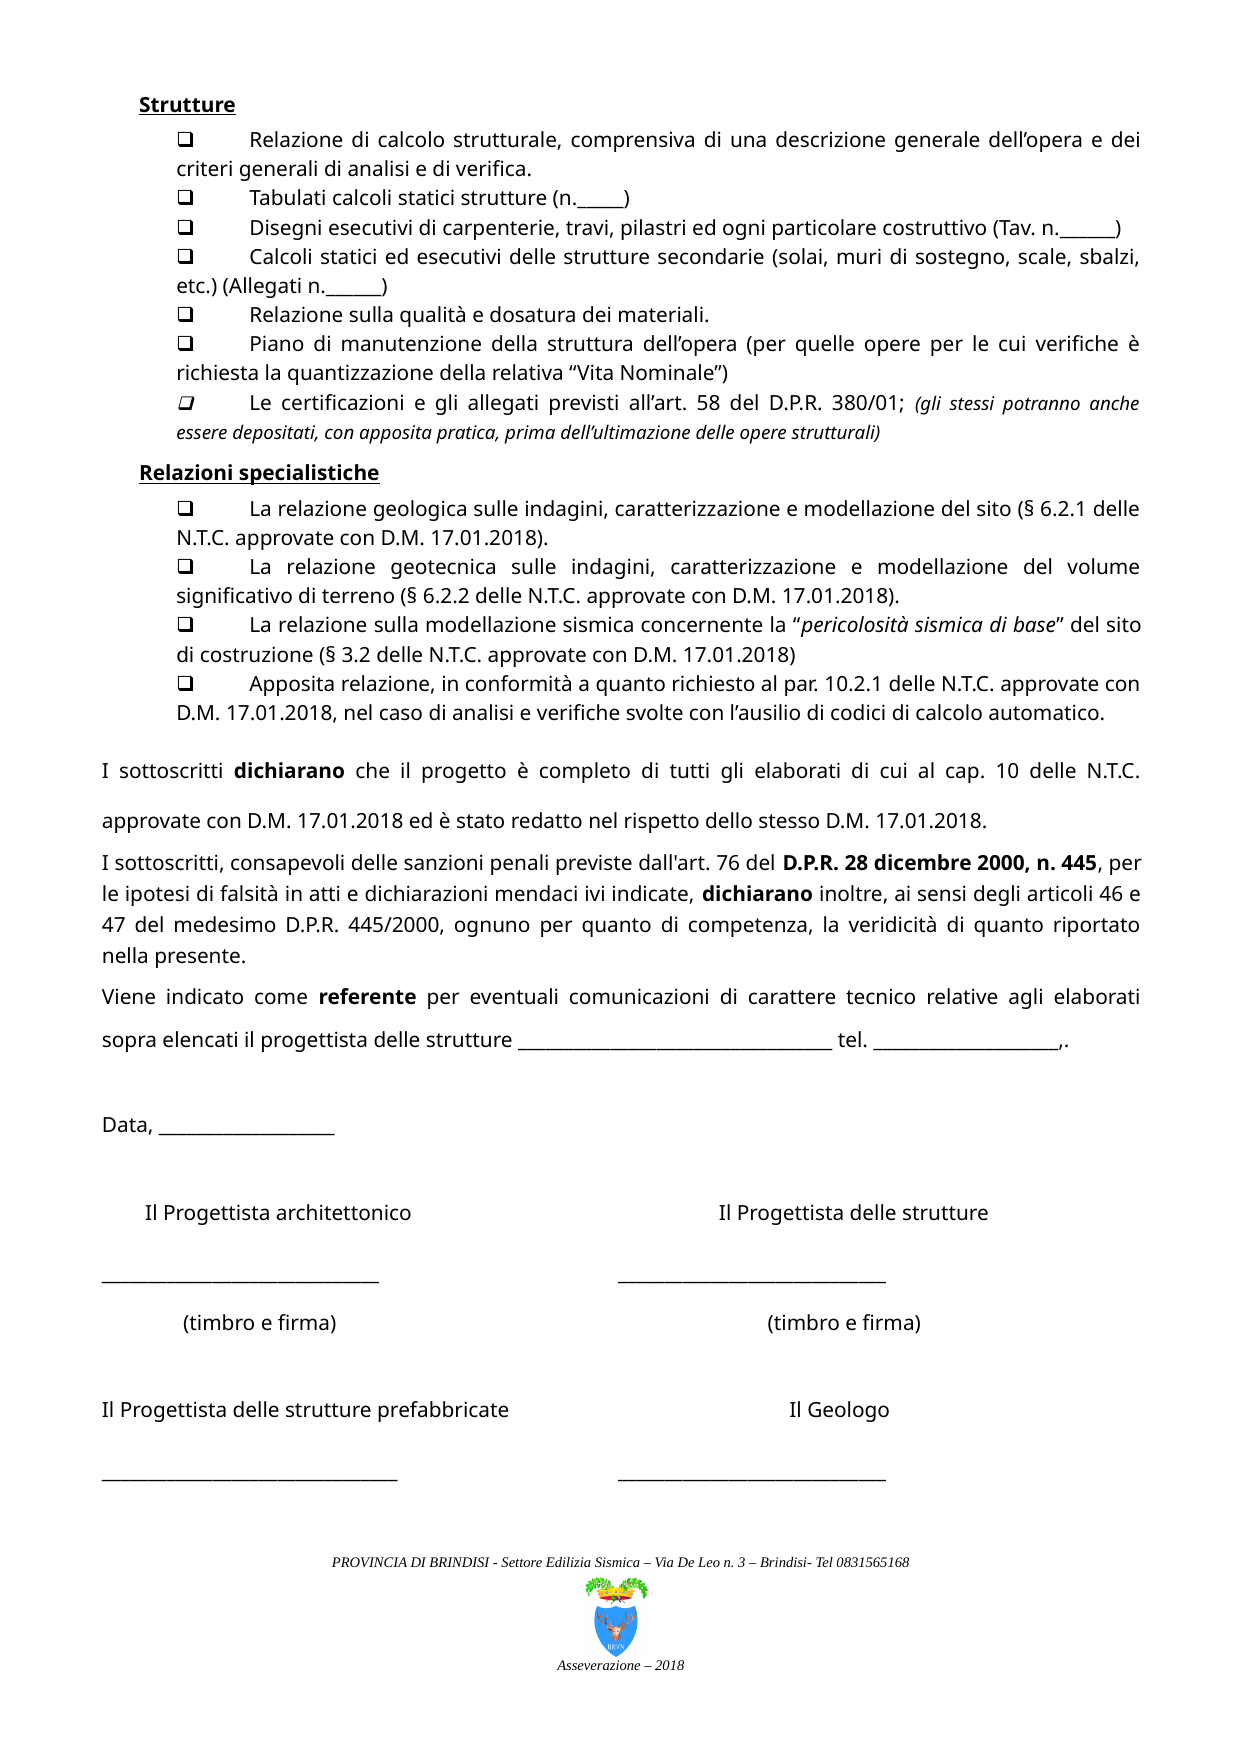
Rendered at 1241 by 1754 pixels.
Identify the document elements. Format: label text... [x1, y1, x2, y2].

list Disegni esecutivi di carpenterie, travi, pilastri ed ogni particolare costruttivo (Tav. n.______) [176, 212, 1142, 241]
text Data, ___________________ [102, 1093, 1142, 1143]
text (timbro e firma) (timbro e firma) [102, 1290, 1142, 1340]
text Viene indicato come referente per eventuali comunicazioni di carattere tecnico relative agli elaborati sopra elencati il progettista delle strutture __________________________________ tel. ____________________,. [102, 982, 1142, 1053]
list La relazione geologica sulle indagini, caratterizzazione e modellazione del sito (§ 6.2.1 delle N.T.C. approvate con D.M. 17.01.2018). [176, 493, 1142, 551]
text Il Progettista delle strutture prefabbricate Il Geologo [102, 1395, 1142, 1424]
list Relazione sulla qualità e dosatura dei materiali. [176, 299, 1142, 328]
picture [585, 1577, 648, 1657]
text ______________________________ _____________________________ [102, 1240, 1142, 1290]
subtitle Strutture [139, 89, 1142, 118]
list La relazione geotecnica sulle indagini, caratterizzazione e modellazione del volume significativo di terreno (§ 6.2.2 delle N.T.C. approvate con D.M. 17.01.2018). [176, 551, 1142, 609]
list La relazione sulla modellazione sismica concernente la “pericolosità sismica di base” del sito di costruzione (§ 3.2 delle N.T.C. approvate con D.M. 17.01.2018) [176, 609, 1142, 668]
list Piano di manutenzione della struttura dell’opera (per quelle opere per le cui verifiche è richiesta la quantizzazione della relativa “Vita Nominale”) [176, 328, 1142, 387]
text I sottoscritti dichiarano che il progetto è completo di tutti gli elaborati di cui al cap. 10 delle N.T.C. approvate con D.M. 17.01.2018 ed è stato redatto nel rispetto dello stesso D.M. 17.01.2018. [102, 739, 1142, 839]
list Le certificazioni e gli allegati previsti all’art. 58 del D.P.R. 380/01; (gli stessi potranno anche essere depositati, con apposita pratica, prima dell’ultimazione delle opere strutturali) [176, 387, 1142, 445]
text I sottoscritti, consapevoli delle sanzioni penali previste dall'art. 76 del D.P.R. 28 dicembre 2000, n. 445, per le ipotesi di falsità in atti e dichiarazioni mendaci ivi indicate, dichiarano inoltre, ai sensi degli articoli 46 e 47 del medesimo D.P.R. 445/2000, ognuno per quanto di competenza, la veridicità di quanto riportato nella presente. [102, 845, 1142, 970]
subtitle Relazioni specialistiche [139, 457, 1142, 487]
list Calcoli statici ed esecutivi delle strutture secondarie (solai, muri di sostegno, scale, sbalzi, etc.) (Allegati n.______) [176, 241, 1142, 299]
list Relazione di calcolo strutturale, comprensiva di una descrizione generale dell’opera e dei criteri generali di analisi e di verifica. [176, 124, 1142, 182]
list Apposita relazione, in conformità a quanto richiesto al par. 10.2.1 delle N.T.C. approvate con D.M. 17.01.2018, nel caso di analisi e verifiche svolte con l’ausilio di codici di calcolo automatico. [176, 668, 1142, 726]
list Tabulati calcoli statici strutture (n._____) [176, 182, 1142, 212]
text ________________________________ _____________________________ [102, 1438, 1142, 1488]
text Il Progettista architettonico Il Progettista delle strutture [102, 1198, 1142, 1226]
